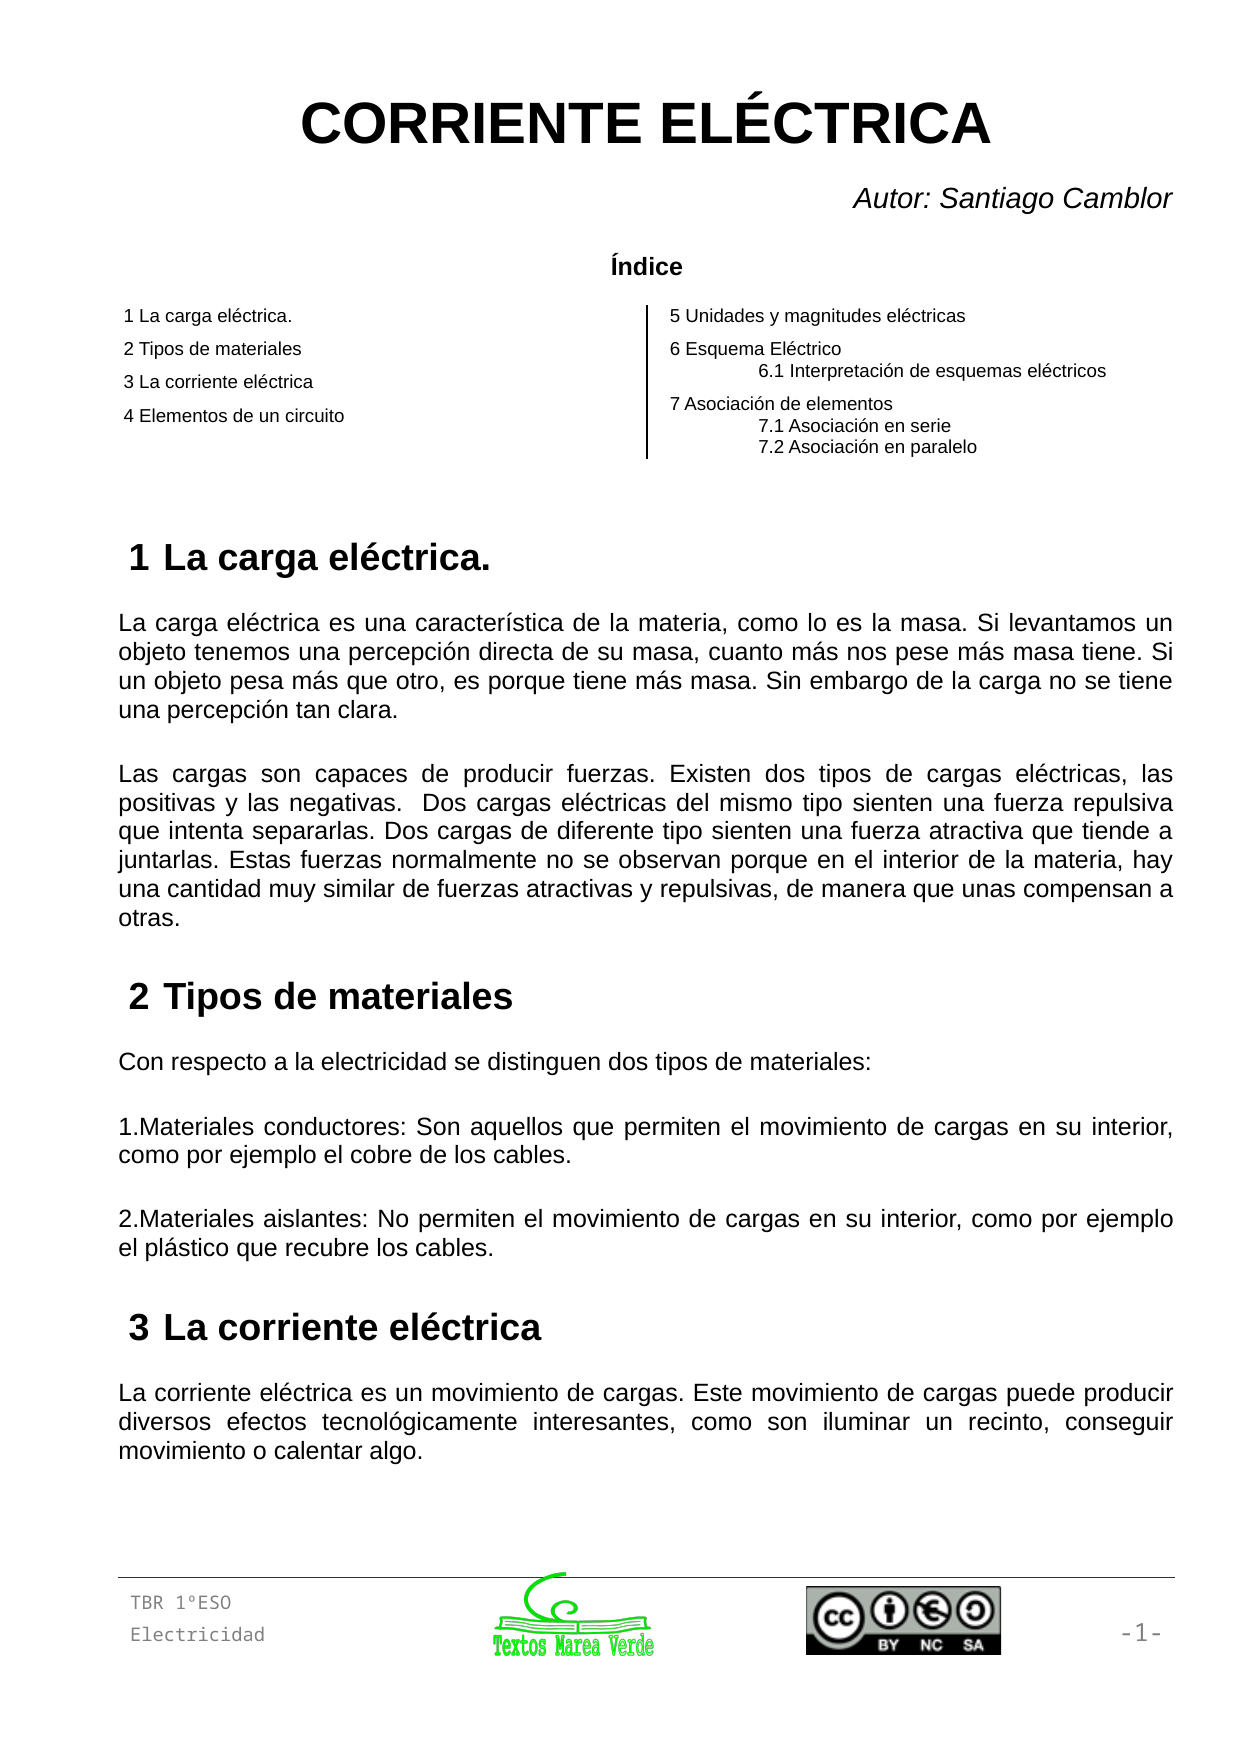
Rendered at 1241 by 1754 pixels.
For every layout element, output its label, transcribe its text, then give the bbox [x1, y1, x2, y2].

subtitle 2 Tipos de materiales [118, 338, 629, 359]
text La carga eléctrica es una característica de la materia, como lo es la masa. Si levantamos un objeto tenemos una percepción directa de su masa, cuanto más nos pese más masa tiene. Si un objeto pesa más que otro, es porque tiene más masa. Sin embargo de la carga no se tiene una percepción tan clara. [118, 608, 1175, 723]
text Con respecto a la electricidad se distinguen dos tipos de materiales: [118, 1047, 1175, 1076]
text 1.Materiales conductores: Son aquellos que permiten el movimiento de cargas en su interior, como por ejemplo el cobre de los cables. [118, 1112, 1175, 1169]
subtitle 7 Asociación de elementos [664, 393, 1175, 414]
subtitle 4 Elementos de un circuito [118, 405, 629, 426]
subtitle 6.1 Interpretación de esquemas eléctricos [753, 359, 1175, 381]
subtitle Índice [118, 252, 1175, 280]
picture [806, 1586, 1002, 1655]
subtitle Tipos de materiales [118, 974, 1175, 1017]
subtitle 6 Esquema Eléctrico [664, 338, 1175, 359]
subtitle La corriente eléctrica [118, 1305, 1175, 1348]
text 2.Materiales aislantes: No permiten el movimiento de cargas en su interior, como por ejemplo el plástico que recubre los cables. [118, 1204, 1175, 1262]
subtitle Autor: Santiago Camblor [118, 181, 1175, 214]
subtitle 7.1 Asociación en serie [753, 414, 1175, 436]
subtitle 1 La carga eléctrica. [118, 305, 629, 326]
subtitle 5 Unidades y magnitudes eléctricas [664, 305, 1175, 326]
text La corriente eléctrica es un movimiento de cargas. Este movimiento de cargas puede producir diversos efectos tecnológicamente interesantes, como son iluminar un recinto, conseguir movimiento o calentar algo. [118, 1378, 1175, 1464]
picture [485, 1562, 663, 1680]
subtitle 7.2 Asociación en paralelo [753, 436, 1175, 458]
title CORRIENTE ELÉCTRICA [118, 88, 1175, 156]
subtitle La carga eléctrica. [118, 535, 1175, 578]
subtitle 3 La corriente eléctrica [118, 371, 629, 393]
text Las cargas son capaces de producir fuerzas. Existen dos tipos de cargas eléctricas, las positivas y las negativas. Dos cargas eléctricas del mismo tipo sienten una fuerza repulsiva que intenta separarlas. Dos cargas de diferente tipo sienten una fuerza atractiva que tiende a juntarlas. Estas fuerzas normalmente no se observan porque en el interior de la materia, hay una cantidad muy similar de fuerzas atractivas y repulsivas, de manera que unas compensan a otras. [118, 759, 1175, 931]
